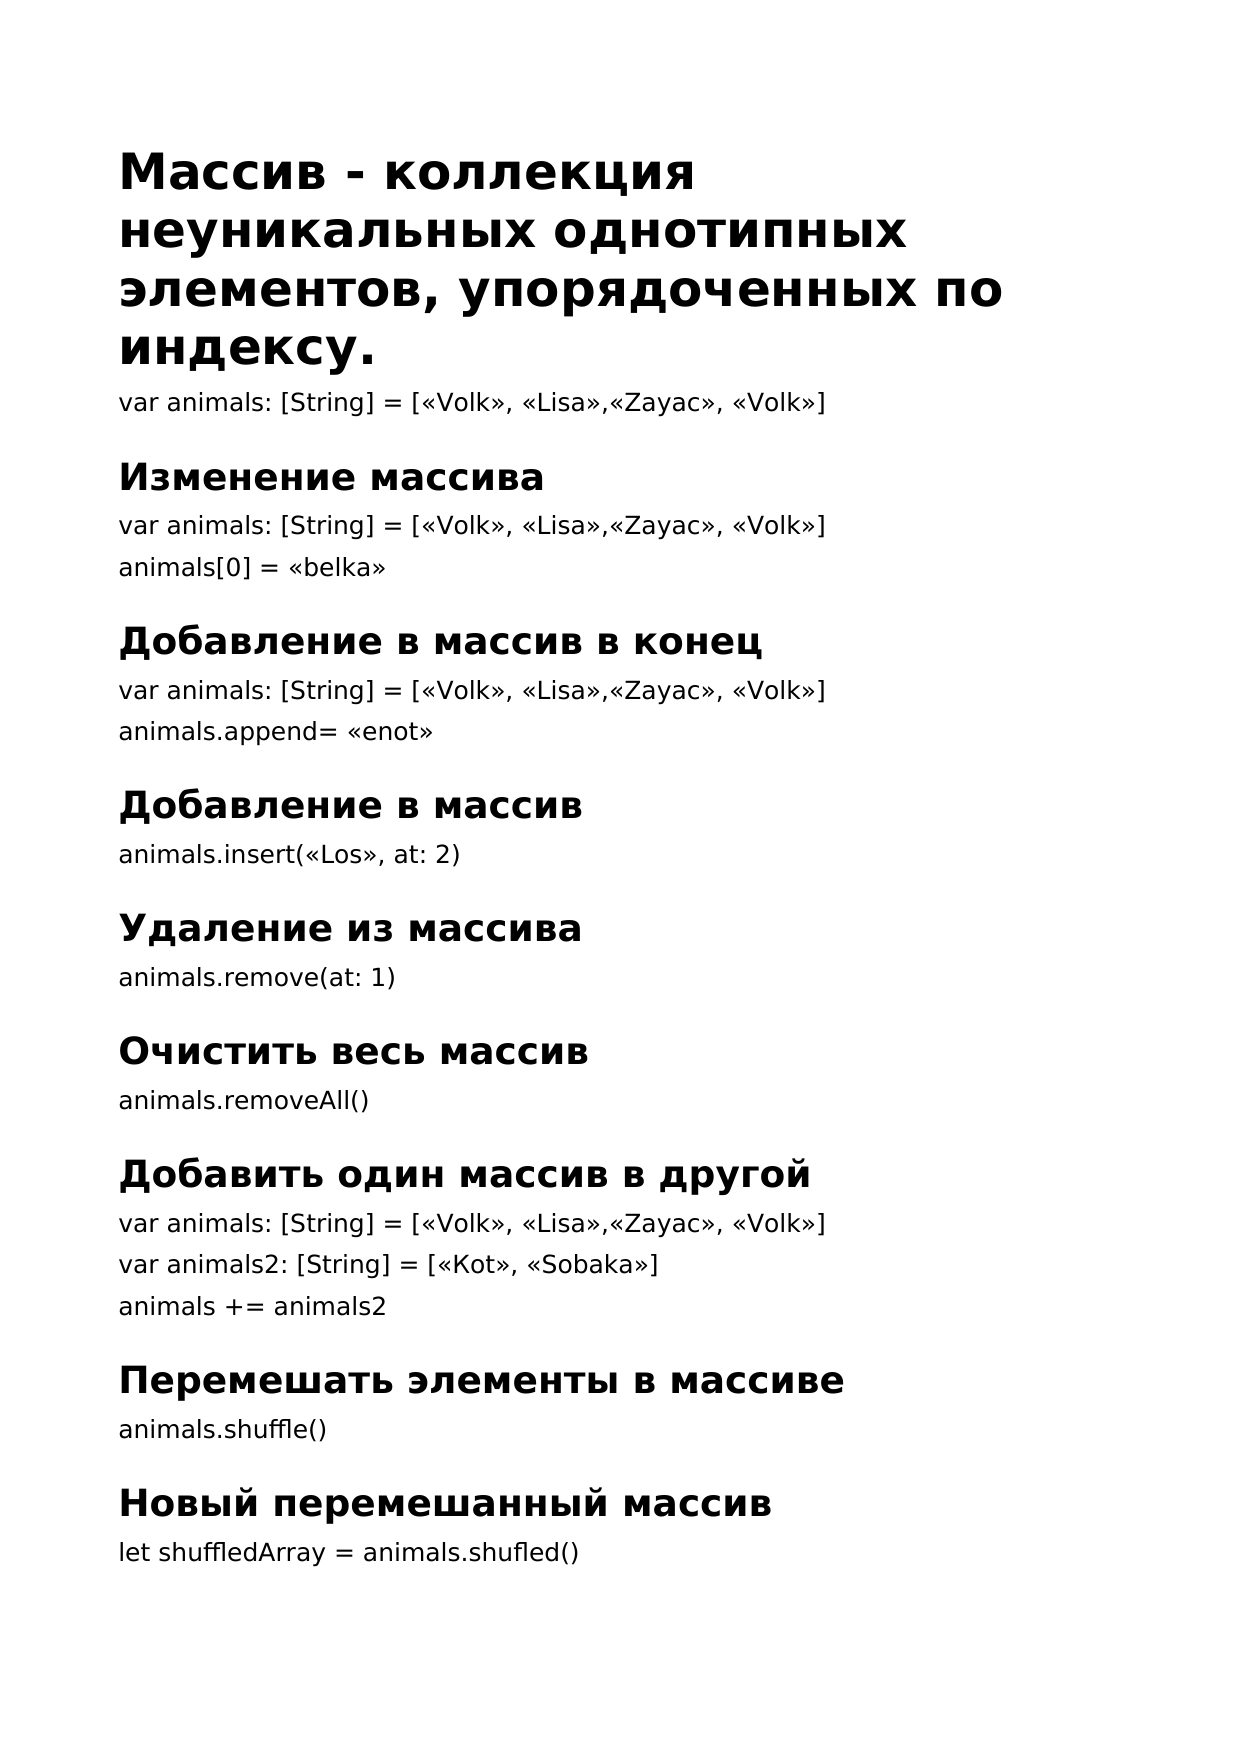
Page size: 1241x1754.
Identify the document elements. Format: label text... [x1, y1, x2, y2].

text let shuffledArray = animals.shufled() [118, 1538, 1122, 1567]
subtitle Добавление в массив в конец [118, 620, 1122, 663]
subtitle Удаление из массива [118, 907, 1122, 951]
text var animals: [String] = [«Volk», «Lisa»,«Zayac», «Volk»] [118, 388, 1122, 418]
text var animals: [String] = [«Volk», «Lisa»,«Zayac», «Volk»] [118, 511, 1122, 541]
text var animals2: [String] = [«Коt», «Sobaka»] [118, 1250, 1122, 1279]
text animals.insert(«Los», at: 2) [118, 840, 1122, 869]
text animals.removeAll() [118, 1086, 1122, 1115]
subtitle Перемешать элементы в массиве [118, 1359, 1122, 1402]
subtitle Массив - коллекция неуникальных однотипных элементов, упорядоченных по индексу. [118, 143, 1122, 376]
subtitle Изменение массива [118, 455, 1122, 499]
text animals[0] = «belka» [118, 553, 1122, 582]
text animals += animals2 [118, 1292, 1122, 1321]
subtitle Добавить один массив в другой [118, 1153, 1122, 1196]
text var animals: [String] = [«Volk», «Lisa»,«Zayac», «Volk»] [118, 676, 1122, 705]
subtitle Новый перемешанный массив [118, 1482, 1122, 1525]
text var animals: [String] = [«Volk», «Lisa»,«Zayac», «Volk»] [118, 1209, 1122, 1238]
text animals.remove(at: 1) [118, 963, 1122, 992]
subtitle Добавление в массив [118, 784, 1122, 828]
text animals.shuffle() [118, 1415, 1122, 1444]
subtitle Очистить весь массив [118, 1030, 1122, 1073]
text animals.append= «enot» [118, 717, 1122, 747]
